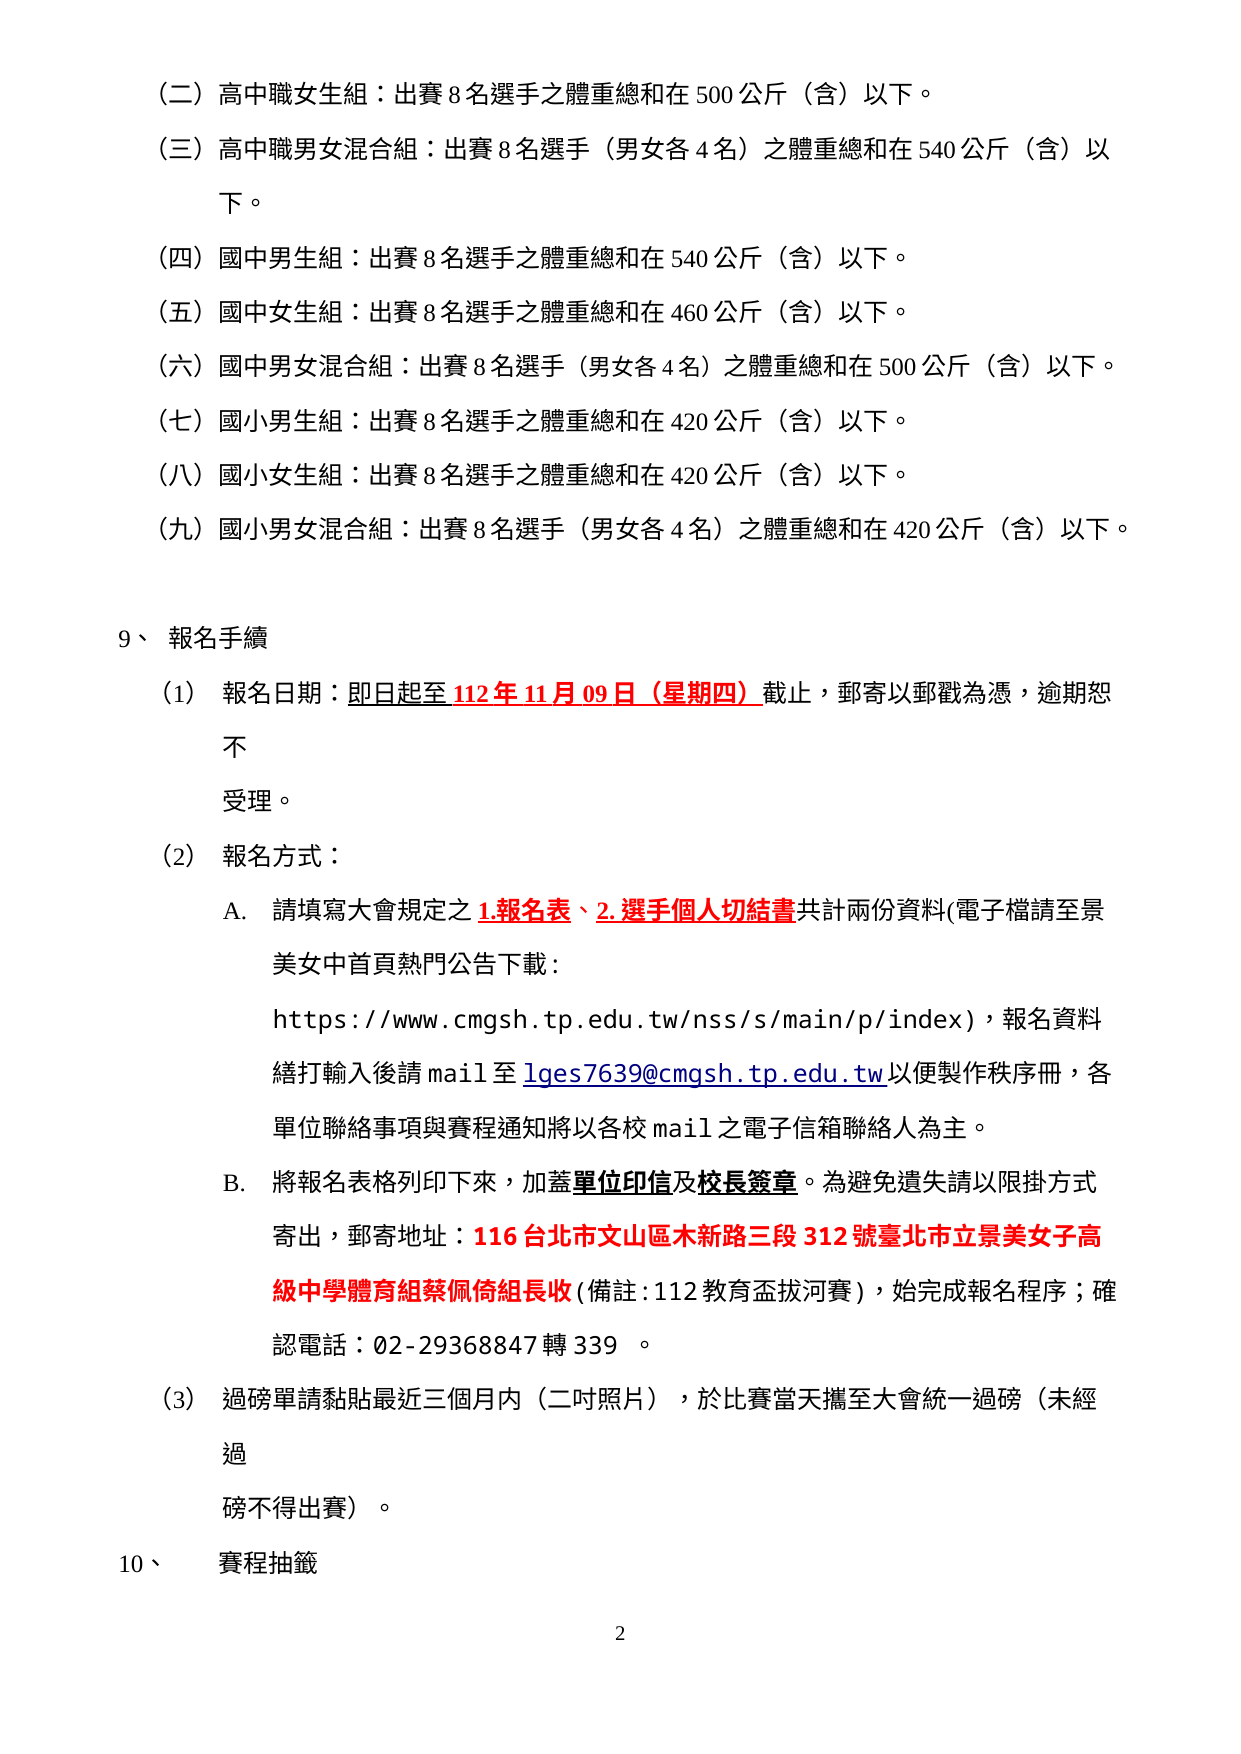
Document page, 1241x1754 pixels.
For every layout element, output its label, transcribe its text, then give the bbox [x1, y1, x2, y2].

list 報名手續 [118, 619, 1122, 655]
text （三）高中職男女混合組：出賽8名選手（男女各4名）之體重總和在540公斤（含）以 [118, 129, 1122, 166]
text （四）國中男生組：出賽8名選手之體重總和在540公斤（含）以下。 [118, 238, 1122, 274]
text （九）國小男女混合組：出賽8名選手（男女各4名）之體重總和在420公斤（含）以下。 [118, 510, 1122, 601]
text （二）高中職女生組：出賽8名選手之體重總和在500公斤（含）以下。 [118, 75, 1122, 111]
list 報名方式： [148, 836, 1122, 872]
text （五）國中女生組：出賽8名選手之體重總和在460公斤（含）以下。 [118, 292, 1122, 329]
text （六）國中男女混合組：出賽8名選手（男女各4名）之體重總和在500公斤（含）以下。 [118, 347, 1122, 383]
list 將報名表格列印下來，加蓋單位印信及校長簽章。為避免遺失請以限掛方式寄出，郵寄地址：116台北市文山區木新路三段312號臺北巿立景美女子高級中學體育組蔡佩倚組長收(備註:112教育盃拔河賽)，始完成報名程序；確認電話：02-29368847轉339 。 [223, 1162, 1122, 1362]
text （七）國小男生組：出賽8名選手之體重總和在420公斤（含）以下。 [118, 401, 1122, 437]
text 受理。 [223, 782, 1122, 818]
list 賽程抽籤 [118, 1543, 1122, 1579]
list 報名日期：即日起至112年11月09日（星期四）截止，郵寄以郵戳為憑，逾期恕不 [148, 673, 1122, 764]
text （八）國小女生組：出賽8名選手之體重總和在420公斤（含）以下。 [118, 456, 1122, 492]
text 磅不得出賽）。 [223, 1489, 1122, 1525]
text 下。 [118, 184, 1122, 220]
list 過磅單請黏貼最近三個月内（二吋照片），於比賽當天攜至大會統一過磅（未經過 [148, 1380, 1122, 1471]
list 請填寫大會規定之1.報名表、2. 選手個人切結書共計兩份資料(電子檔請至景美女中首頁熱門公告下載: https://www.cmgsh.tp.edu.tw/nss/s/main/p/index)，報名資料繕打輸入後請mail至lges7639@cmgsh.tp.edu.tw以便製作秩序冊，各單位聯絡事項與賽程通知將以各校mail之電子信箱聯絡人為主。 [223, 891, 1122, 1144]
